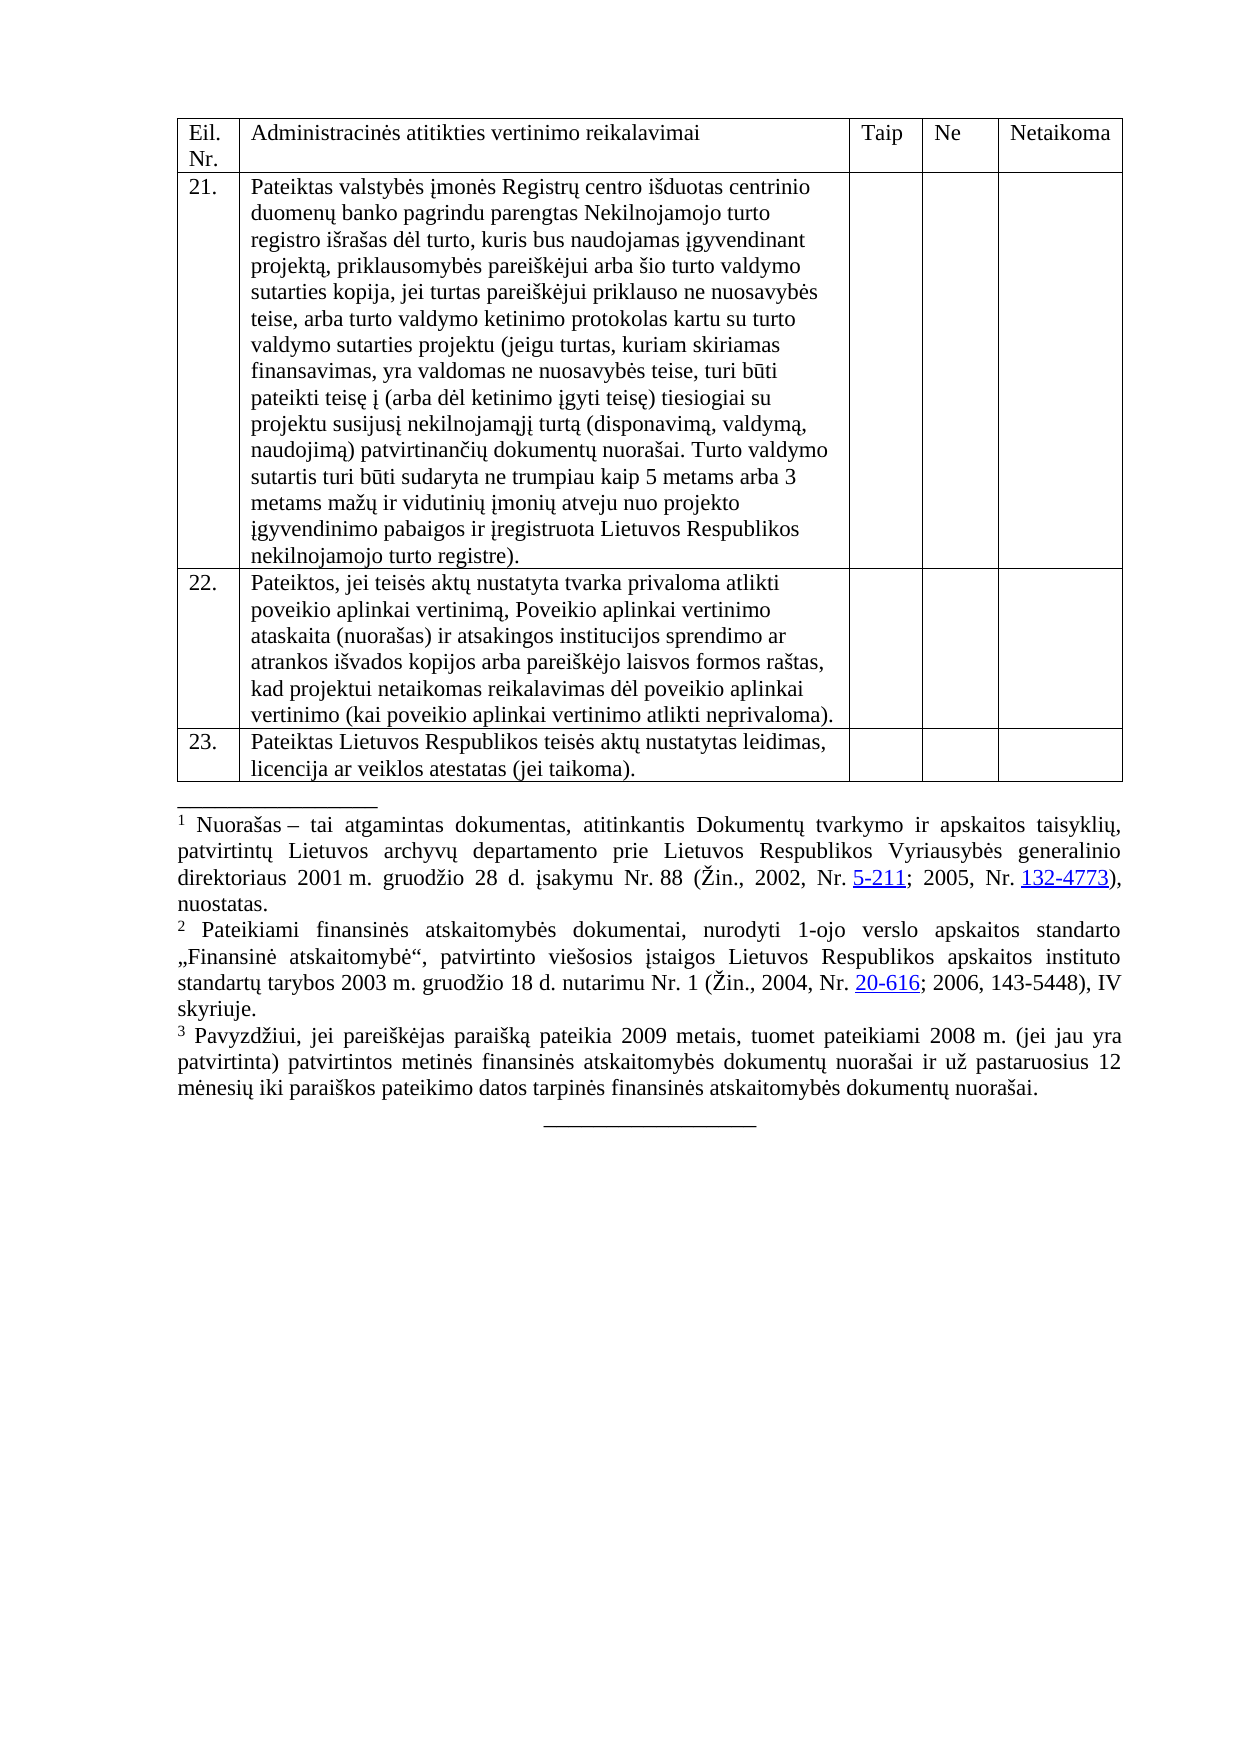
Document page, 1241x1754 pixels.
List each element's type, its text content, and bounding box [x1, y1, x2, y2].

table_cell Pateiktos, jei teisės aktų nustatyta tvarka privaloma atlikti poveikio aplinkai vertinimą, Poveikio aplinkai vertinimo ataskaita (nuorašas) ir atsakingos institucijos sprendimo ar atrankos išvados kopijos arba pareiškėjo laisvos formos raštas, kad projektui netaikomas reikalavimas dėl poveikio aplinkai vertinimo (kai poveikio aplinkai vertinimo atlikti neprivaloma). [240, 569, 849, 727]
table_cell Pateiktas Lietuvos Respublikos teisės aktų nustatytas leidimas, licencija ar veiklos atestatas (jei taikoma). [240, 729, 849, 781]
table_header Taip [850, 119, 922, 172]
table_cell 22. [178, 569, 239, 727]
text 3 Pavyzdžiui, jei pareiškėjas paraišką pateikia 2009 metais, tuomet pateikiami 2008 m. (jei jau yra patvirtinta) patvirtintos metinės finansinės atskaitomybės dokumentų nuorašai ir už pastaruosius 12 mėnesių iki paraiškos pateikimo datos tarpinės finansinės atskaitomybės dokumentų nuorašai. [177, 1022, 1122, 1101]
table_cell [923, 729, 998, 781]
text _________________ [177, 1101, 1122, 1129]
table_cell Pateiktas valstybės įmonės Registrų centro išduotas centrinio duomenų banko pagrindu parengtas Nekilnojamojo turto registro išrašas dėl turto, kuris bus naudojamas įgyvendinant projektą, priklausomybės pareiškėjui arba šio turto valdymo sutarties kopija, jei turtas pareiškėjui priklauso ne nuosavybės teise, arba turto valdymo ketinimo protokolas kartu su turto valdymo sutarties projektu (jeigu turtas, kuriam skiriamas finansavimas, yra valdomas ne nuosavybės teise, turi būti pateikti teisę į (arba dėl ketinimo įgyti teisę) tiesiogiai su projektu susijusį nekilnojamąjį turtą (disponavimą, valdymą, naudojimą) patvirtinančių dokumentų nuorašai. Turto valdymo sutartis turi būti sudaryta ne trumpiau kaip 5 metams arba 3 metams mažų ir vidutinių įmonių atveju nuo projekto įgyvendinimo pabaigos ir įregistruota Lietuvos Respublikos nekilnojamojo turto registre). [240, 173, 849, 568]
table_cell 23. [178, 729, 239, 781]
table_cell [850, 173, 922, 568]
text ________________ [177, 782, 1122, 811]
table_cell [850, 569, 922, 727]
table_cell [999, 729, 1122, 781]
table_header Ne [923, 119, 998, 172]
table_cell [923, 173, 998, 568]
text 2 Pateikiami finansinės atskaitomybės dokumentai, nurodyti 1-ojo verslo apskaitos standarto „Finansinė atskaitomybė“, patvirtinto viešosios įstaigos Lietuvos Respublikos apskaitos instituto standartų tarybos 2003 m. gruodžio 18 d. nutarimu Nr. 1 (Žin., 2004, Nr. 20-616; 2006, 143-5448), IV skyriuje. [177, 916, 1122, 1022]
table_header Netaikoma [999, 119, 1122, 172]
table_cell [999, 569, 1122, 727]
table_cell [999, 173, 1122, 568]
table_cell 21. [178, 173, 239, 568]
text 1 Nuorašas – tai atgamintas dokumentas, atitinkantis Dokumentų tvarkymo ir apskaitos taisyklių, patvirtintų Lietuvos archyvų departamento prie Lietuvos Respublikos Vyriausybės generalinio direktoriaus 2001 m. gruodžio 28 d. įsakymu Nr. 88 (Žin., 2002, Nr. 5-211; 2005, Nr. 132-4773), nuostatas. [177, 811, 1122, 916]
table_cell [850, 729, 922, 781]
table_header Eil. Nr. [178, 119, 239, 172]
table_cell [923, 569, 998, 727]
table_header Administracinės atitikties vertinimo reikalavimai [240, 119, 849, 172]
